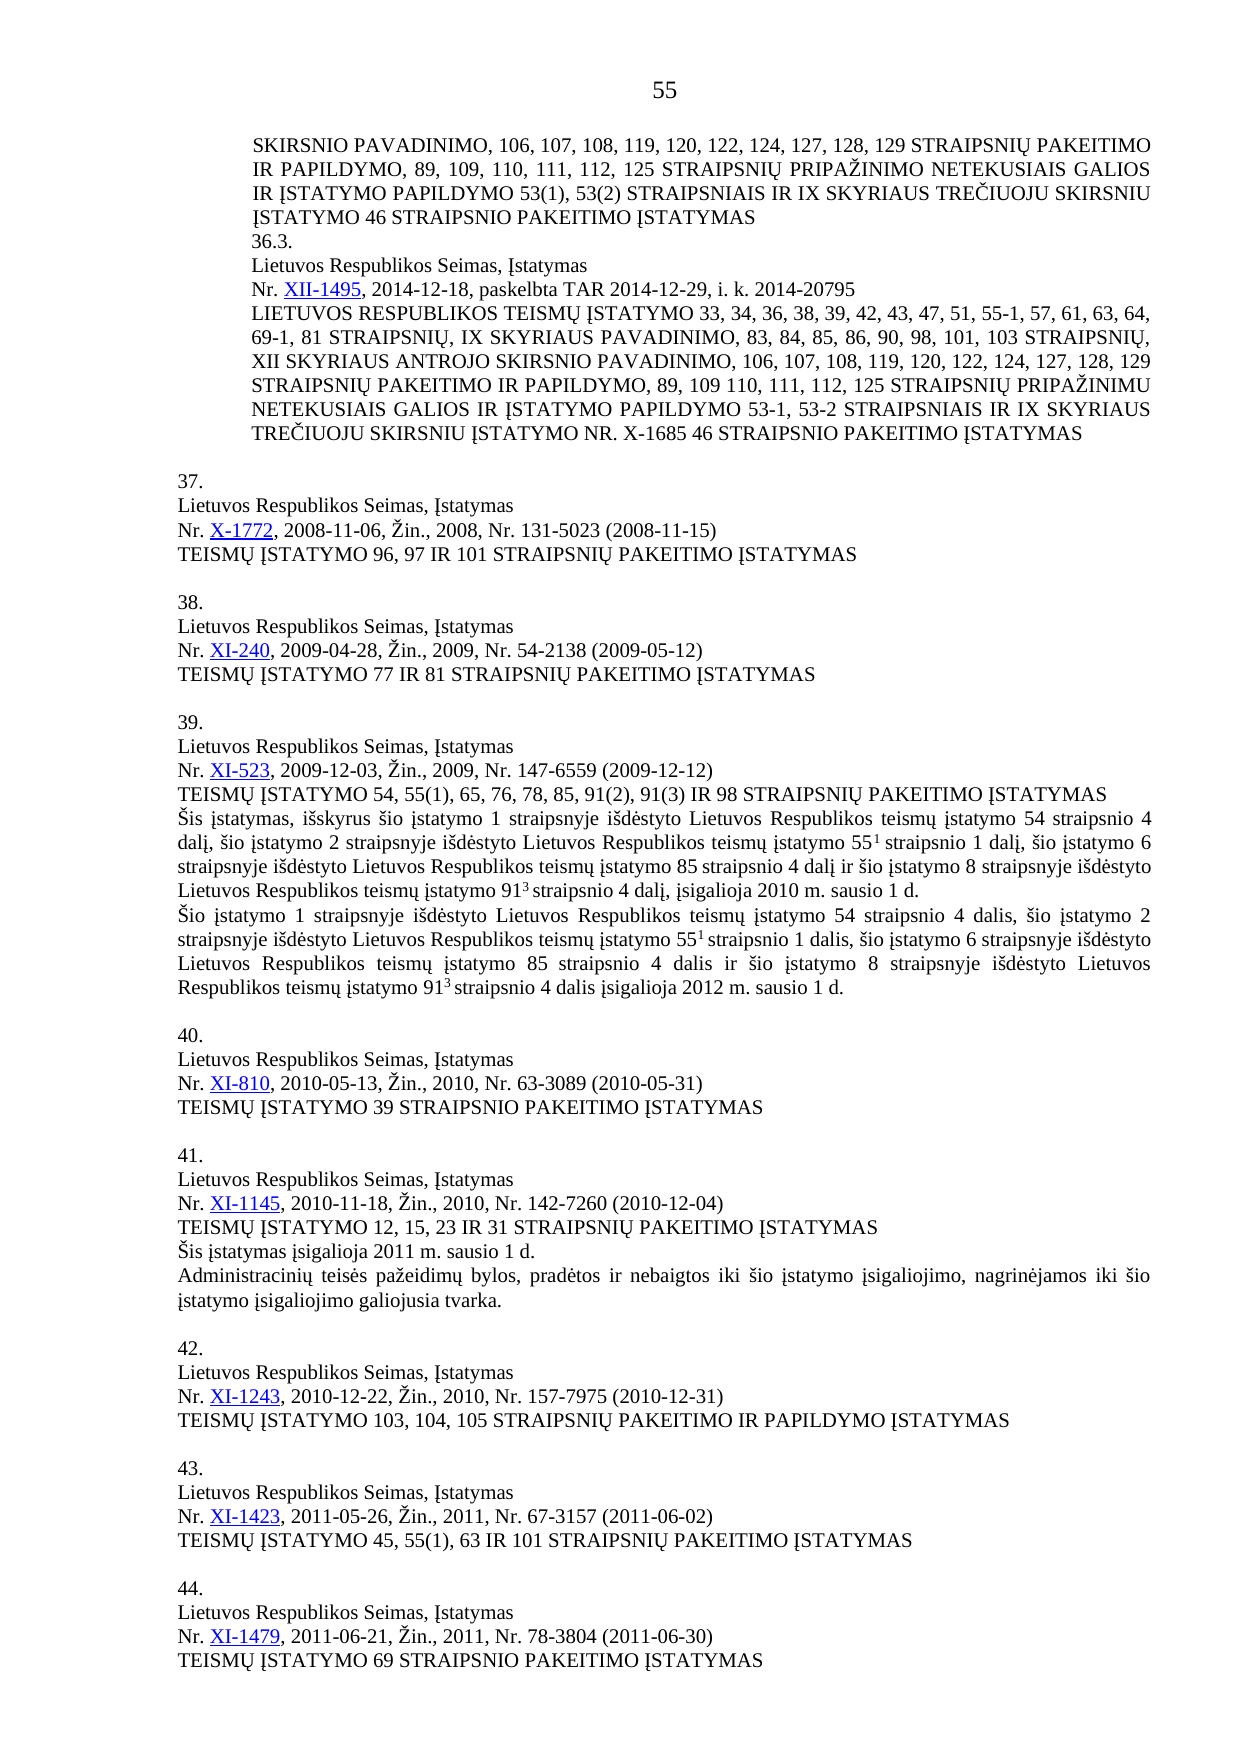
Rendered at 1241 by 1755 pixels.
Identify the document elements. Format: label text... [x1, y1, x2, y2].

text Lietuvos Respublikos Seimas, Įstatymas [177, 734, 1152, 758]
text Nr. XI-523, 2009-12-03, Žin., 2009, Nr. 147-6559 (2009-12-12) [177, 758, 1152, 782]
text Nr. X-1772, 2008-11-06, Žin., 2008, Nr. 131-5023 (2008-11-15) [177, 517, 1152, 542]
text Nr. XI-1423, 2011-05-26, Žin., 2011, Nr. 67-3157 (2011-06-02) [177, 1504, 1152, 1528]
text TEISMŲ ĮSTATYMO 45, 55(1), 63 IR 101 STRAIPSNIŲ PAKEITIMO ĮSTATYMAS [177, 1528, 1152, 1552]
text Nr. XI-240, 2009-04-28, Žin., 2009, Nr. 54-2138 (2009-05-12) [177, 638, 1152, 662]
text Lietuvos Respublikos Seimas, Įstatymas [177, 1600, 1152, 1624]
text 37. [177, 469, 1152, 493]
subtitle TEISMŲ ĮSTATYMO 12, 15, 23 IR 31 STRAIPSNIŲ PAKEITIMO ĮSTATYMAS [177, 1215, 1152, 1239]
text 43. [177, 1456, 1152, 1480]
text Administracinių teisės pažeidimų bylos, pradėtos ir nebaigtos iki šio įstatymo įsigaliojimo, nagrinėjamos iki šio įstatymo įsigaliojimo galiojusia tvarka. [177, 1263, 1152, 1312]
text 44. [177, 1576, 1152, 1600]
text TEISMŲ ĮSTATYMO 54, 55(1), 65, 76, 78, 85, 91(2), 91(3) IR 98 STRAIPSNIŲ PAKEITIMO ĮSTATYMAS [177, 782, 1152, 806]
text TEISMŲ ĮSTATYMO 69 STRAIPSNIO PAKEITIMO ĮSTATYMAS [177, 1648, 1152, 1672]
text LIETUVOS RESPUBLIKOS TEISMŲ ĮSTATYMO 33, 34, 36, 38, 39, 42, 43, 47, 51, 55-1, 57, 61, 63, 64, 69-1, 81 STRAIPSNIŲ, IX SKYRIAUS PAVADINIMO, 83, 84, 85, 86, 90, 98, 101, 103 STRAIPSNIŲ, XII SKYRIAUS ANTROJO SKIRSNIO PAVADINIMO, 106, 107, 108, 119, 120, 122, 124, 127, 128, 129 STRAIPSNIŲ PAKEITIMO IR PAPILDYMO, 89, 109 110, 111, 112, 125 STRAIPSNIŲ PRIPAŽINIMU NETEKUSIAIS GALIOS IR ĮSTATYMO PAPILDYMO 53-1, 53-2 STRAIPSNIAIS IR IX SKYRIAUS TREČIUOJU SKIRSNIU ĮSTATYMO NR. X-1685 46 STRAIPSNIO PAKEITIMO ĮSTATYMAS [251, 301, 1152, 445]
text 39. [177, 710, 1152, 734]
text TEISMŲ ĮSTATYMO 103, 104, 105 STRAIPSNIŲ PAKEITIMO IR PAPILDYMO ĮSTATYMAS [177, 1408, 1152, 1432]
text 38. [177, 590, 1152, 614]
text Šis įstatymas įsigalioja 2011 m. sausio 1 d. [177, 1239, 1152, 1263]
text Nr. XI-1145, 2010-11-18, Žin., 2010, Nr. 142-7260 (2010-12-04) [177, 1191, 1152, 1215]
text Lietuvos Respublikos Seimas, Įstatymas [177, 493, 1152, 517]
text Lietuvos Respublikos Seimas, Įstatymas [177, 253, 1152, 277]
text TEISMŲ ĮSTATYMO 96, 97 IR 101 STRAIPSNIŲ PAKEITIMO ĮSTATYMAS [177, 542, 1152, 566]
text TEISMŲ ĮSTATYMO 77 IR 81 STRAIPSNIŲ PAKEITIMO ĮSTATYMAS [177, 662, 1152, 686]
text SKIRSNIO PAVADINIMO, 106, 107, 108, 119, 120, 122, 124, 127, 128, 129 STRAIPSNIŲ PAKEITIMO IR PAPILDYMO, 89, 109, 110, 111, 112, 125 STRAIPSNIŲ PRIPAŽINIMO NETEKUSIAIS GALIOS IR ĮSTATYMO PAPILDYMO 53(1), 53(2) STRAIPSNIAIS IR IX SKYRIAUS TREČIUOJU SKIRSNIU ĮSTATYMO 46 STRAIPSNIO PAKEITIMO ĮSTATYMAS [252, 132, 1152, 229]
text Lietuvos Respublikos Seimas, Įstatymas [177, 614, 1152, 638]
text Nr. XI-1243, 2010-12-22, Žin., 2010, Nr. 157-7975 (2010-12-31) [177, 1384, 1152, 1408]
text Nr. XI-1479, 2011-06-21, Žin., 2011, Nr. 78-3804 (2011-06-30) [177, 1624, 1152, 1648]
text Lietuvos Respublikos Seimas, Įstatymas [177, 1047, 1152, 1071]
text 40. [177, 1023, 1152, 1047]
text 42. [177, 1336, 1152, 1360]
text Lietuvos Respublikos Seimas, Įstatymas [177, 1480, 1152, 1504]
text 36.3. [177, 229, 1152, 253]
text Lietuvos Respublikos Seimas, Įstatymas [177, 1360, 1152, 1384]
text Nr. XII-1495, 2014-12-18, paskelbta TAR 2014-12-29, i. k. 2014-20795 [177, 277, 1152, 301]
text Šio įstatymo 1 straipsnyje išdėstyto Lietuvos Respublikos teismų įstatymo 54 straipsnio 4 dalis, šio įstatymo 2 straipsnyje išdėstyto Lietuvos Respublikos teismų įstatymo 551 straipsnio 1 dalis, šio įstatymo 6 straipsnyje išdėstyto Lietuvos Respublikos teismų įstatymo 85 straipsnio 4 dalis ir šio įstatymo 8 straipsnyje išdėstyto Lietuvos Respublikos teismų įstatymo 913 straipsnio 4 dalis įsigalioja 2012 m. sausio 1 d. [177, 902, 1152, 999]
text TEISMŲ ĮSTATYMO 39 STRAIPSNIO PAKEITIMO ĮSTATYMAS [177, 1095, 1152, 1119]
text 41. [177, 1143, 1152, 1167]
text Šis įstatymas, išskyrus šio įstatymo 1 straipsnyje išdėstyto Lietuvos Respublikos teismų įstatymo 54 straipsnio 4 dalį, šio įstatymo 2 straipsnyje išdėstyto Lietuvos Respublikos teismų įstatymo 551 straipsnio 1 dalį, šio įstatymo 6 straipsnyje išdėstyto Lietuvos Respublikos teismų įstatymo 85 straipsnio 4 dalį ir šio įstatymo 8 straipsnyje išdėstyto Lietuvos Respublikos teismų įstatymo 913 straipsnio 4 dalį, įsigalioja 2010 m. sausio 1 d. [177, 806, 1152, 902]
subtitle Lietuvos Respublikos Seimas, Įstatymas [177, 1167, 1152, 1191]
text Nr. XI-810, 2010-05-13, Žin., 2010, Nr. 63-3089 (2010-05-31) [177, 1071, 1152, 1095]
